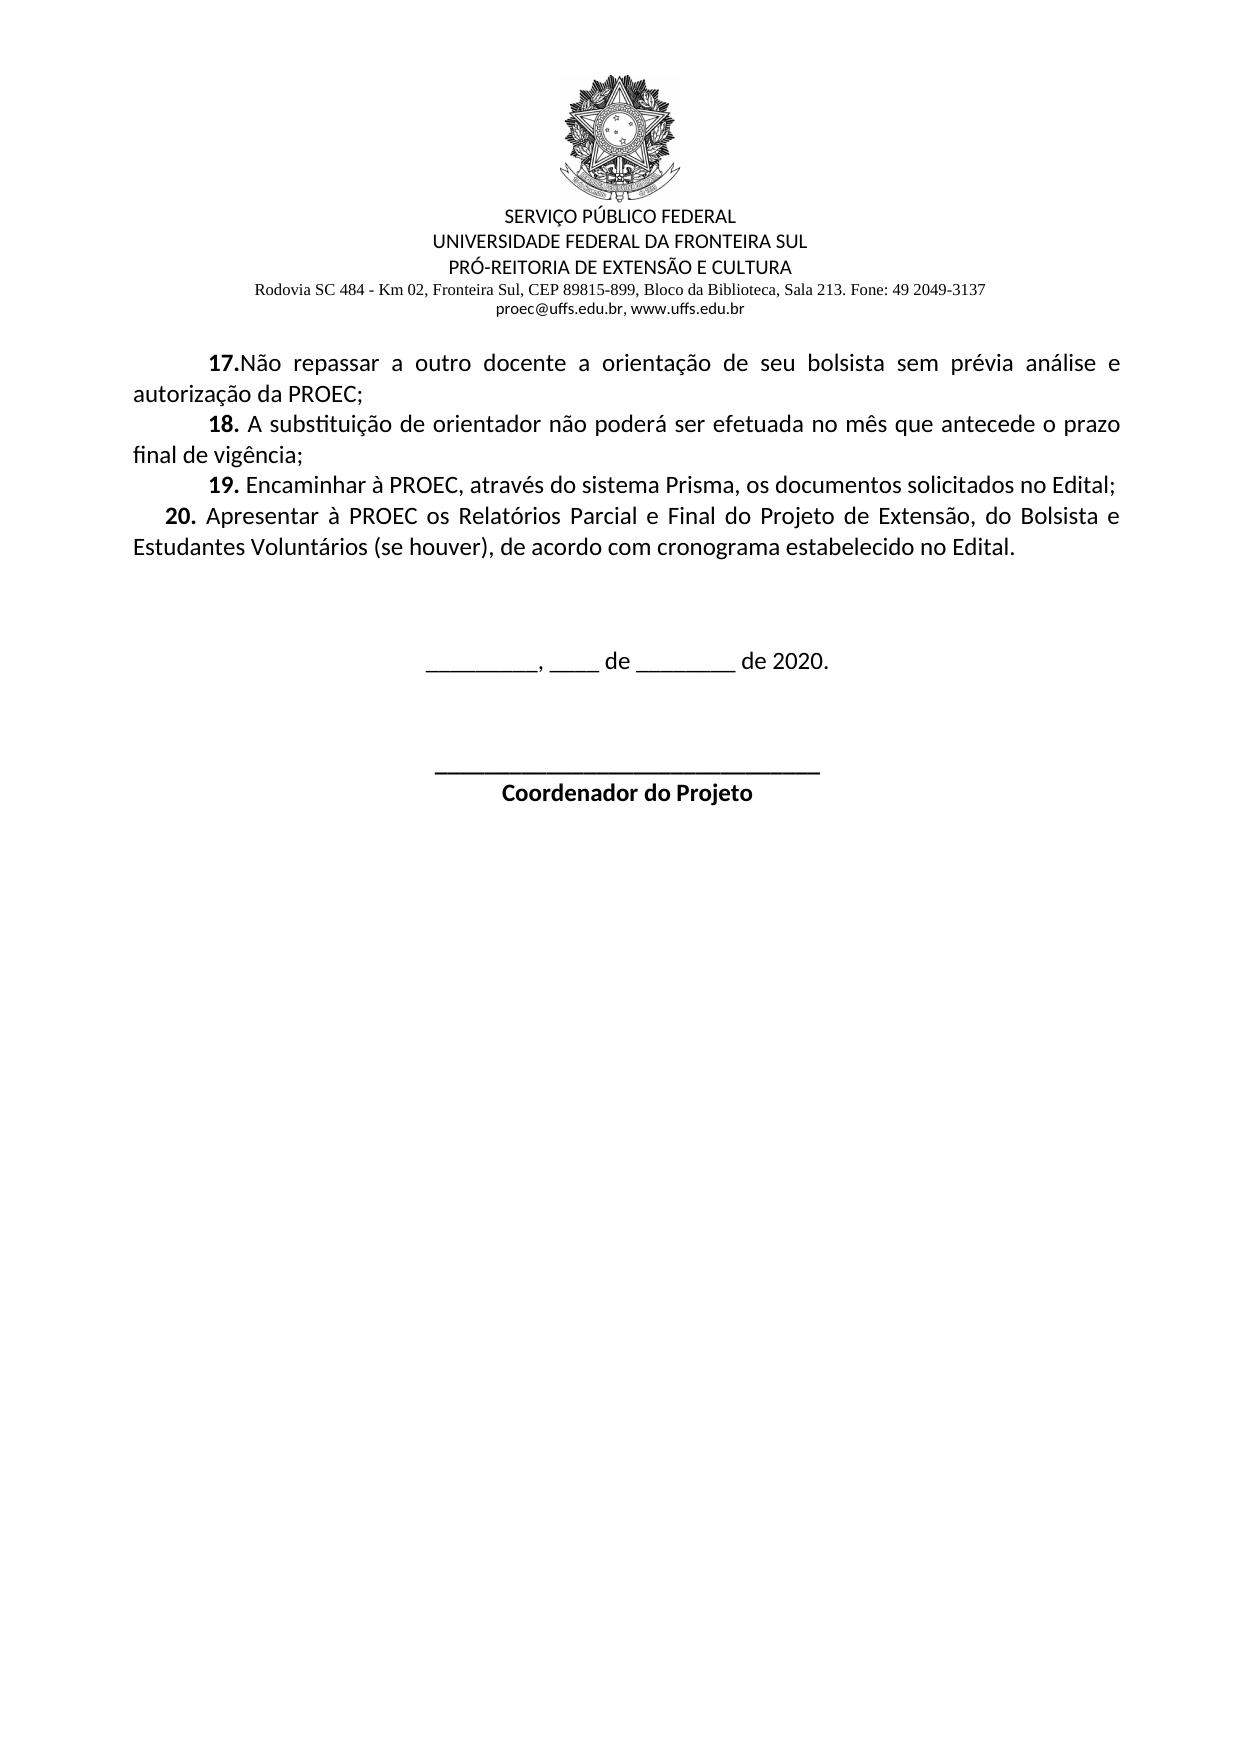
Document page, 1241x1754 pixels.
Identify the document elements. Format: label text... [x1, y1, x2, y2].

text _________, ____ de ________ de 2020. [133, 645, 1122, 676]
list 18. A substituição de orientador não poderá ser efetuada no mês que antecede o prazo final de vigência; [133, 409, 1122, 470]
list 19. Encaminhar à PROEC, através do sistema Prisma, os documentos solicitados no Edital; [133, 470, 1122, 500]
text Coordenador do Projeto [133, 778, 1122, 808]
list 20. Apresentar à PROEC os Relatórios Parcial e Final do Projeto de Extensão, do Bolsista e Estudantes Voluntários (se houver), de acordo com cronograma estabelecido no Edital. [133, 500, 1122, 561]
list 17.Não repassar a outro docente a orientação de seu bolsista sem prévia análise e autorização da PROEC; [133, 348, 1122, 409]
text _______________________________ [133, 747, 1122, 778]
